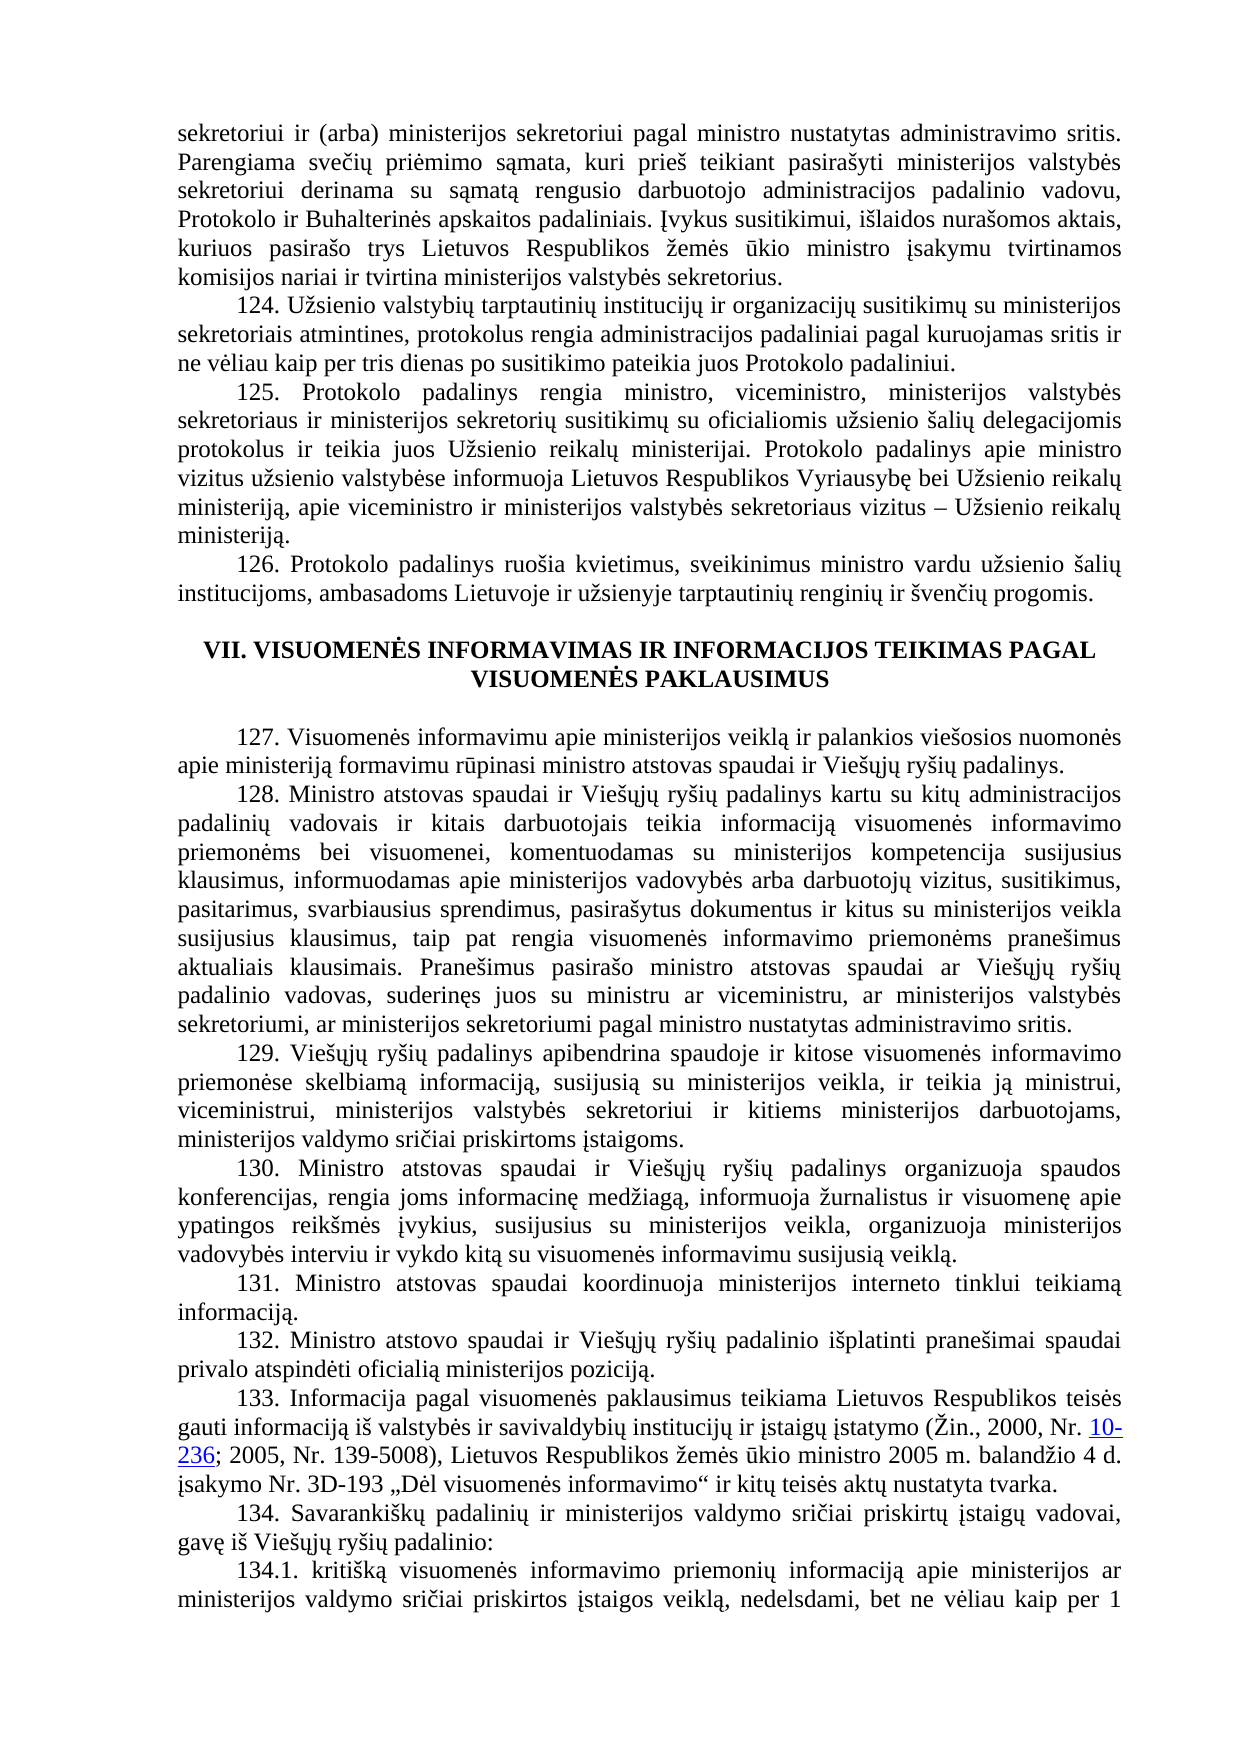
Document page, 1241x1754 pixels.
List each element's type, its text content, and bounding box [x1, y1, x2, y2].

text VII. VISUOMENĖS INFORMAVIMAS IR INFORMACIJOS TEIKIMAS PAGAL VISUOMENĖS PAKLAUSIMUS [177, 636, 1122, 693]
text 124. Užsienio valstybių tarptautinių institucijų ir organizacijų susitikimų su ministerijos sekretoriais atmintines, protokolus rengia administracijos padaliniai pagal kuruojamas sritis ir ne vėliau kaip per tris dienas po susitikimo pateikia juos Protokolo padaliniui. [177, 291, 1122, 377]
text 133. Informacija pagal visuomenės paklausimus teikiama Lietuvos Respublikos teisės gauti informaciją iš valstybės ir savivaldybių institucijų ir įstaigų įstatymo (Žin., 2000, Nr. 10-236; 2005, Nr. 139-5008), Lietuvos Respublikos žemės ūkio ministro 2005 m. balandžio 4 d. įsakymo Nr. 3D-193 „Dėl visuomenės informavimo“ ir kitų teisės aktų nustatyta tvarka. [177, 1383, 1122, 1498]
text 128. Ministro atstovas spaudai ir Viešųjų ryšių padalinys kartu su kitų administracijos padalinių vadovais ir kitais darbuotojais teikia informaciją visuomenės informavimo priemonėms bei visuomenei, komentuodamas su ministerijos kompetencija susijusius klausimus, informuodamas apie ministerijos vadovybės arba darbuotojų vizitus, susitikimus, pasitarimus, svarbiausius sprendimus, pasirašytus dokumentus ir kitus su ministerijos veikla susijusius klausimus, taip pat rengia visuomenės informavimo priemonėms pranešimus aktualiais klausimais. Pranešimus pasirašo ministro atstovas spaudai ar Viešųjų ryšių padalinio vadovas, suderinęs juos su ministru ar viceministru, ar ministerijos valstybės sekretoriumi, ar ministerijos sekretoriumi pagal ministro nustatytas administravimo sritis. [177, 779, 1122, 1038]
text 129. Viešųjų ryšių padalinys apibendrina spaudoje ir kitose visuomenės informavimo priemonėse skelbiamą informaciją, susijusią su ministerijos veikla, ir teikia ją ministrui, viceministrui, ministerijos valstybės sekretoriui ir kitiems ministerijos darbuotojams, ministerijos valdymo sričiai priskirtoms įstaigoms. [177, 1038, 1122, 1153]
text 134. Savarankiškų padalinių ir ministerijos valdymo sričiai priskirtų įstaigų vadovai, gavę iš Viešųjų ryšių padalinio: [177, 1498, 1122, 1556]
text sekretoriui ir (arba) ministerijos sekretoriui pagal ministro nustatytas administravimo sritis. Parengiama svečių priėmimo sąmata, kuri prieš teikiant pasirašyti ministerijos valstybės sekretoriui derinama su sąmatą rengusio darbuotojo administracijos padalinio vadovu, Protokolo ir Buhalterinės apskaitos padaliniais. Įvykus susitikimui, išlaidos nurašomos aktais, kuriuos pasirašo trys Lietuvos Respublikos žemės ūkio ministro įsakymu tvirtinamos komisijos nariai ir tvirtina ministerijos valstybės sekretorius. [177, 118, 1122, 291]
text 127. Visuomenės informavimu apie ministerijos veiklą ir palankios viešosios nuomonės apie ministeriją formavimu rūpinasi ministro atstovas spaudai ir Viešųjų ryšių padalinys. [177, 722, 1122, 779]
text 130. Ministro atstovas spaudai ir Viešųjų ryšių padalinys organizuoja spaudos konferencijas, rengia joms informacinę medžiagą, informuoja žurnalistus ir visuomenę apie ypatingos reikšmės įvykius, susijusius su ministerijos veikla, organizuoja ministerijos vadovybės interviu ir vykdo kitą su visuomenės informavimu susijusią veiklą. [177, 1153, 1122, 1268]
text 125. Protokolo padalinys rengia ministro, viceministro, ministerijos valstybės sekretoriaus ir ministerijos sekretorių susitikimų su oficialiomis užsienio šalių delegacijomis protokolus ir teikia juos Užsienio reikalų ministerijai. Protokolo padalinys apie ministro vizitus užsienio valstybėse informuoja Lietuvos Respublikos Vyriausybę bei Užsienio reikalų ministeriją, apie viceministro ir ministerijos valstybės sekretoriaus vizitus – Užsienio reikalų ministeriją. [177, 377, 1122, 549]
text 131. Ministro atstovas spaudai koordinuoja ministerijos interneto tinklui teikiamą informaciją. [177, 1268, 1122, 1326]
text 126. Protokolo padalinys ruošia kvietimus, sveikinimus ministro vardu užsienio šalių institucijoms, ambasadoms Lietuvoje ir užsienyje tarptautinių renginių ir švenčių progomis. [177, 549, 1122, 607]
text 134.1. kritišką visuomenės informavimo priemonių informaciją apie ministerijos ar ministerijos valdymo sričiai priskirtos įstaigos veiklą, nedelsdami, bet ne vėliau kaip per 1 [177, 1556, 1122, 1613]
text 132. Ministro atstovo spaudai ir Viešųjų ryšių padalinio išplatinti pranešimai spaudai privalo atspindėti oficialią ministerijos poziciją. [177, 1326, 1122, 1383]
